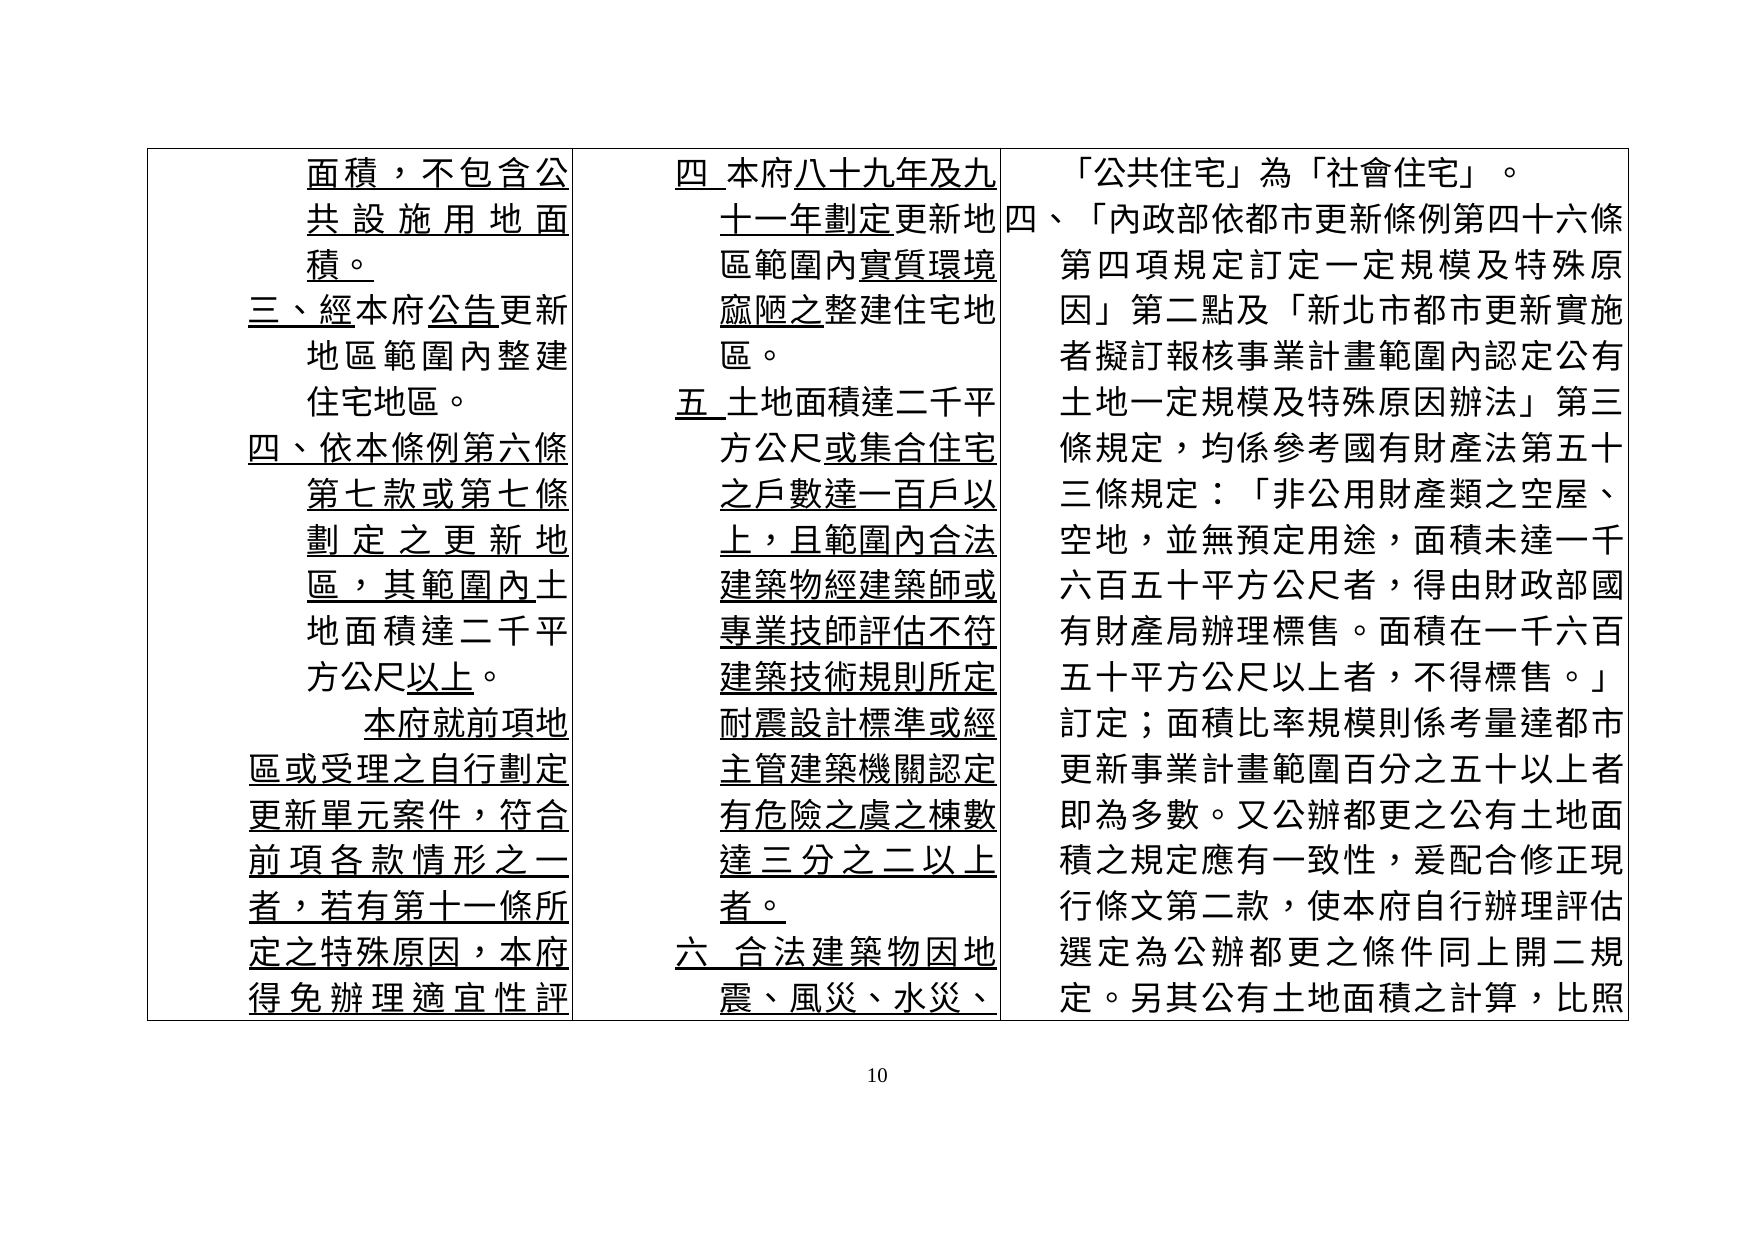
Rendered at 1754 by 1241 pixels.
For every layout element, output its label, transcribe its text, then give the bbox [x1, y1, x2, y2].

table_cell 四 本府八十九年及九十一年劃定更新地區範圍內實質環境窳陋之整建住宅地區。 五 土地面積達二千平方公尺或集合住宅之戶數達一百戶以上，且範圍內合法建築物經建築師或專業技師評估不符建築技術規則所定耐震設計標準或經主管建築機關認定有危險之虞之棟數達三分之二以上者。 六 合法建築物因地震、風災、水災、 [573, 149, 1000, 1019]
table_cell 面積，不包含公共設施用地面積。 三、經本府公告更新地區範圍內整建住宅地區。 四、依本條例第六條第七款或第七條劃定之更新地區，其範圍內土地面積達二千平方公尺以上。 本府就前項地區或受理之自行劃定更新單元案件，符合前項各款情形之一者，若有第十一條所定之特殊原因，本府得免辦理適宜性評 [148, 149, 572, 1019]
table_cell 「公共住宅」為「社會住宅」。 四、「內政部依都市更新條例第四十六條第四項規定訂定一定規模及特殊原因」第二點及「新北市都市更新實施者擬訂報核事業計畫範圍內認定公有土地一定規模及特殊原因辦法」第三條規定，均係參考國有財產法第五十三條規定：「非公用財產類之空屋、空地，並無預定用途，面積未達一千六百五十平方公尺者，得由財政部國有財產局辦理標售。面積在一千六百五十平方公尺以上者，不得標售。」訂定；面積比率規模則係考量達都市更新事業計畫範圍百分之五十以上者即為多數。又公辦都更之公有土地面積之規定應有一致性，爰配合修正現行條文第二款，使本府自行辦理評估選定為公辦都更之條件同上開二規定。另其公有土地面積之計算，比照 [1001, 149, 1628, 1019]
